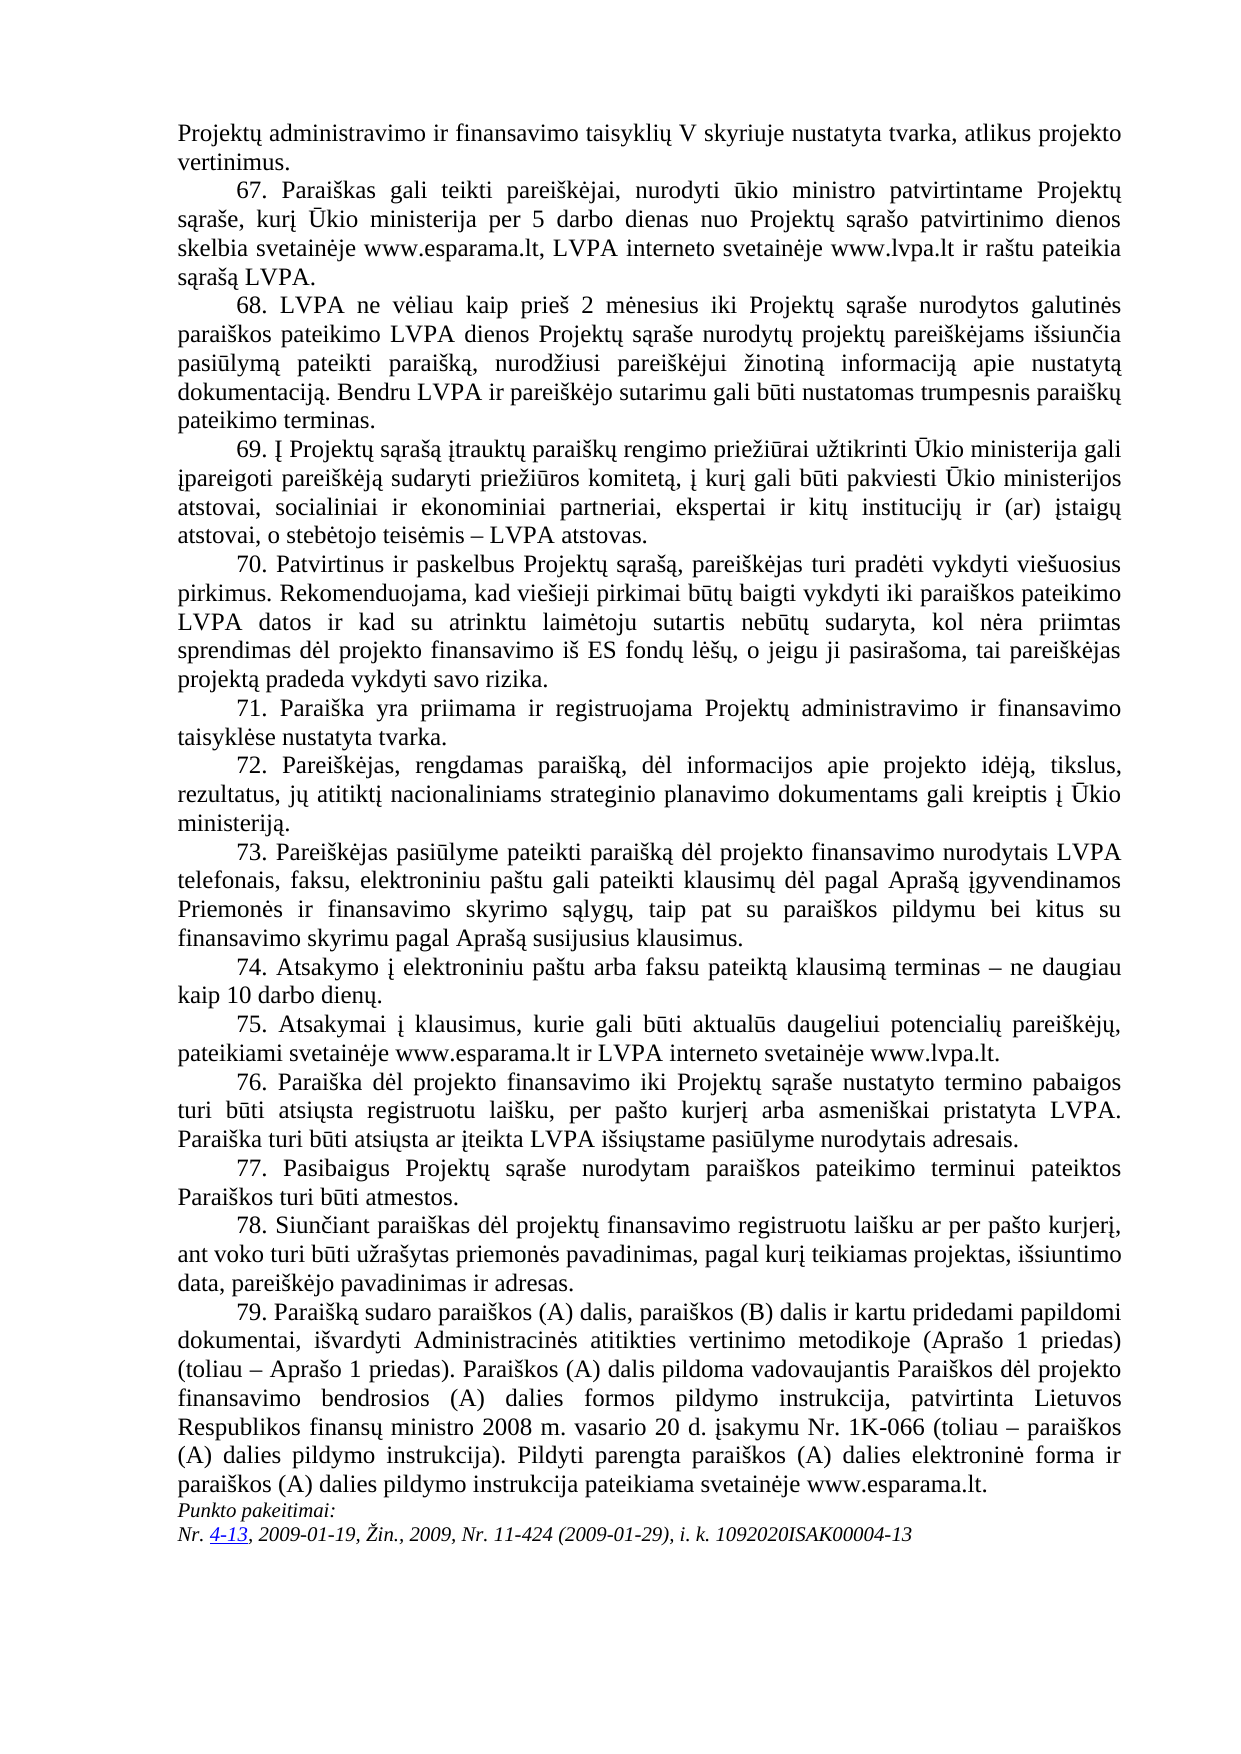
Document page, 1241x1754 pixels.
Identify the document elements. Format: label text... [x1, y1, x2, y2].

text 75. Atsakymai į klausimus, kurie gali būti aktualūs daugeliui potencialių pareiškėjų, pateikiami svetainėje www.esparama.lt ir LVPA interneto svetainėje www.lvpa.lt. [177, 1009, 1122, 1067]
text Projektų administravimo ir finansavimo taisyklių V skyriuje nustatyta tvarka, atlikus projekto vertinimus. [177, 118, 1122, 176]
text Nr. 4-13, 2009-01-19, Žin., 2009, Nr. 11-424 (2009-01-29), i. k. 1092020ISAK00004-13 [177, 1522, 1122, 1546]
text 78. Siunčiant paraiškas dėl projektų finansavimo registruotu laišku ar per pašto kurjerį, ant voko turi būti užrašytas priemonės pavadinimas, pagal kurį teikiamas projektas, išsiuntimo data, pareiškėjo pavadinimas ir adresas. [177, 1211, 1122, 1297]
text 67. Paraiškas gali teikti pareiškėjai, nurodyti ūkio ministro patvirtintame Projektų sąraše, kurį Ūkio ministerija per 5 darbo dienas nuo Projektų sąrašo patvirtinimo dienos skelbia svetainėje www.esparama.lt, LVPA interneto svetainėje www.lvpa.lt ir raštu pateikia sąrašą LVPA. [177, 176, 1122, 291]
text 73. Pareiškėjas pasiūlyme pateikti paraišką dėl projekto finansavimo nurodytais LVPA telefonais, faksu, elektroniniu paštu gali pateikti klausimų dėl pagal Aprašą įgyvendinamos Priemonės ir finansavimo skyrimo sąlygų, taip pat su paraiškos pildymu bei kitus su finansavimo skyrimu pagal Aprašą susijusius klausimus. [177, 837, 1122, 952]
text 79. Paraišką sudaro paraiškos (A) dalis, paraiškos (B) dalis ir kartu pridedami papildomi dokumentai, išvardyti Administracinės atitikties vertinimo metodikoje (Aprašo 1 priedas) (toliau – Aprašo 1 priedas). Paraiškos (A) dalis pildoma vadovaujantis Paraiškos dėl projekto finansavimo bendrosios (A) dalies formos pildymo instrukcija, patvirtinta Lietuvos Respublikos finansų ministro 2008 m. vasario 20 d. įsakymu Nr. 1K-066 (toliau – paraiškos (A) dalies pildymo instrukcija). Pildyti parengta paraiškos (A) dalies elektroninė forma ir paraiškos (A) dalies pildymo instrukcija pateikiama svetainėje www.esparama.lt. [177, 1297, 1122, 1498]
text 68. LVPA ne vėliau kaip prieš 2 mėnesius iki Projektų sąraše nurodytos galutinės paraiškos pateikimo LVPA dienos Projektų sąraše nurodytų projektų pareiškėjams išsiunčia pasiūlymą pateikti paraišką, nurodžiusi pareiškėjui žinotiną informaciją apie nustatytą dokumentaciją. Bendru LVPA ir pareiškėjo sutarimu gali būti nustatomas trumpesnis paraiškų pateikimo terminas. [177, 291, 1122, 434]
text 76. Paraiška dėl projekto finansavimo iki Projektų sąraše nustatyto termino pabaigos turi būti atsiųsta registruotu laišku, per pašto kurjerį arba asmeniškai pristatyta LVPA. Paraiška turi būti atsiųsta ar įteikta LVPA išsiųstame pasiūlyme nurodytais adresais. [177, 1067, 1122, 1153]
text Punkto pakeitimai: [177, 1498, 1122, 1522]
text 74. Atsakymo į elektroniniu paštu arba faksu pateiktą klausimą terminas – ne daugiau kaip 10 darbo dienų. [177, 952, 1122, 1009]
text 72. Pareiškėjas, rengdamas paraišką, dėl informacijos apie projekto idėją, tikslus, rezultatus, jų atitiktį nacionaliniams strateginio planavimo dokumentams gali kreiptis į Ūkio ministeriją. [177, 751, 1122, 837]
text 70. Patvirtinus ir paskelbus Projektų sąrašą, pareiškėjas turi pradėti vykdyti viešuosius pirkimus. Rekomenduojama, kad viešieji pirkimai būtų baigti vykdyti iki paraiškos pateikimo LVPA datos ir kad su atrinktu laimėtoju sutartis nebūtų sudaryta, kol nėra priimtas sprendimas dėl projekto finansavimo iš ES fondų lėšų, o jeigu ji pasirašoma, tai pareiškėjas projektą pradeda vykdyti savo rizika. [177, 549, 1122, 693]
text 77. Pasibaigus Projektų sąraše nurodytam paraiškos pateikimo terminui pateiktos Paraiškos turi būti atmestos. [177, 1153, 1122, 1211]
text 69. Į Projektų sąrašą įtrauktų paraiškų rengimo priežiūrai užtikrinti Ūkio ministerija gali įpareigoti pareiškėją sudaryti priežiūros komitetą, į kurį gali būti pakviesti Ūkio ministerijos atstovai, socialiniai ir ekonominiai partneriai, ekspertai ir kitų institucijų ir (ar) įstaigų atstovai, o stebėtojo teisėmis – LVPA atstovas. [177, 434, 1122, 549]
text 71. Paraiška yra priimama ir registruojama Projektų administravimo ir finansavimo taisyklėse nustatyta tvarka. [177, 693, 1122, 751]
